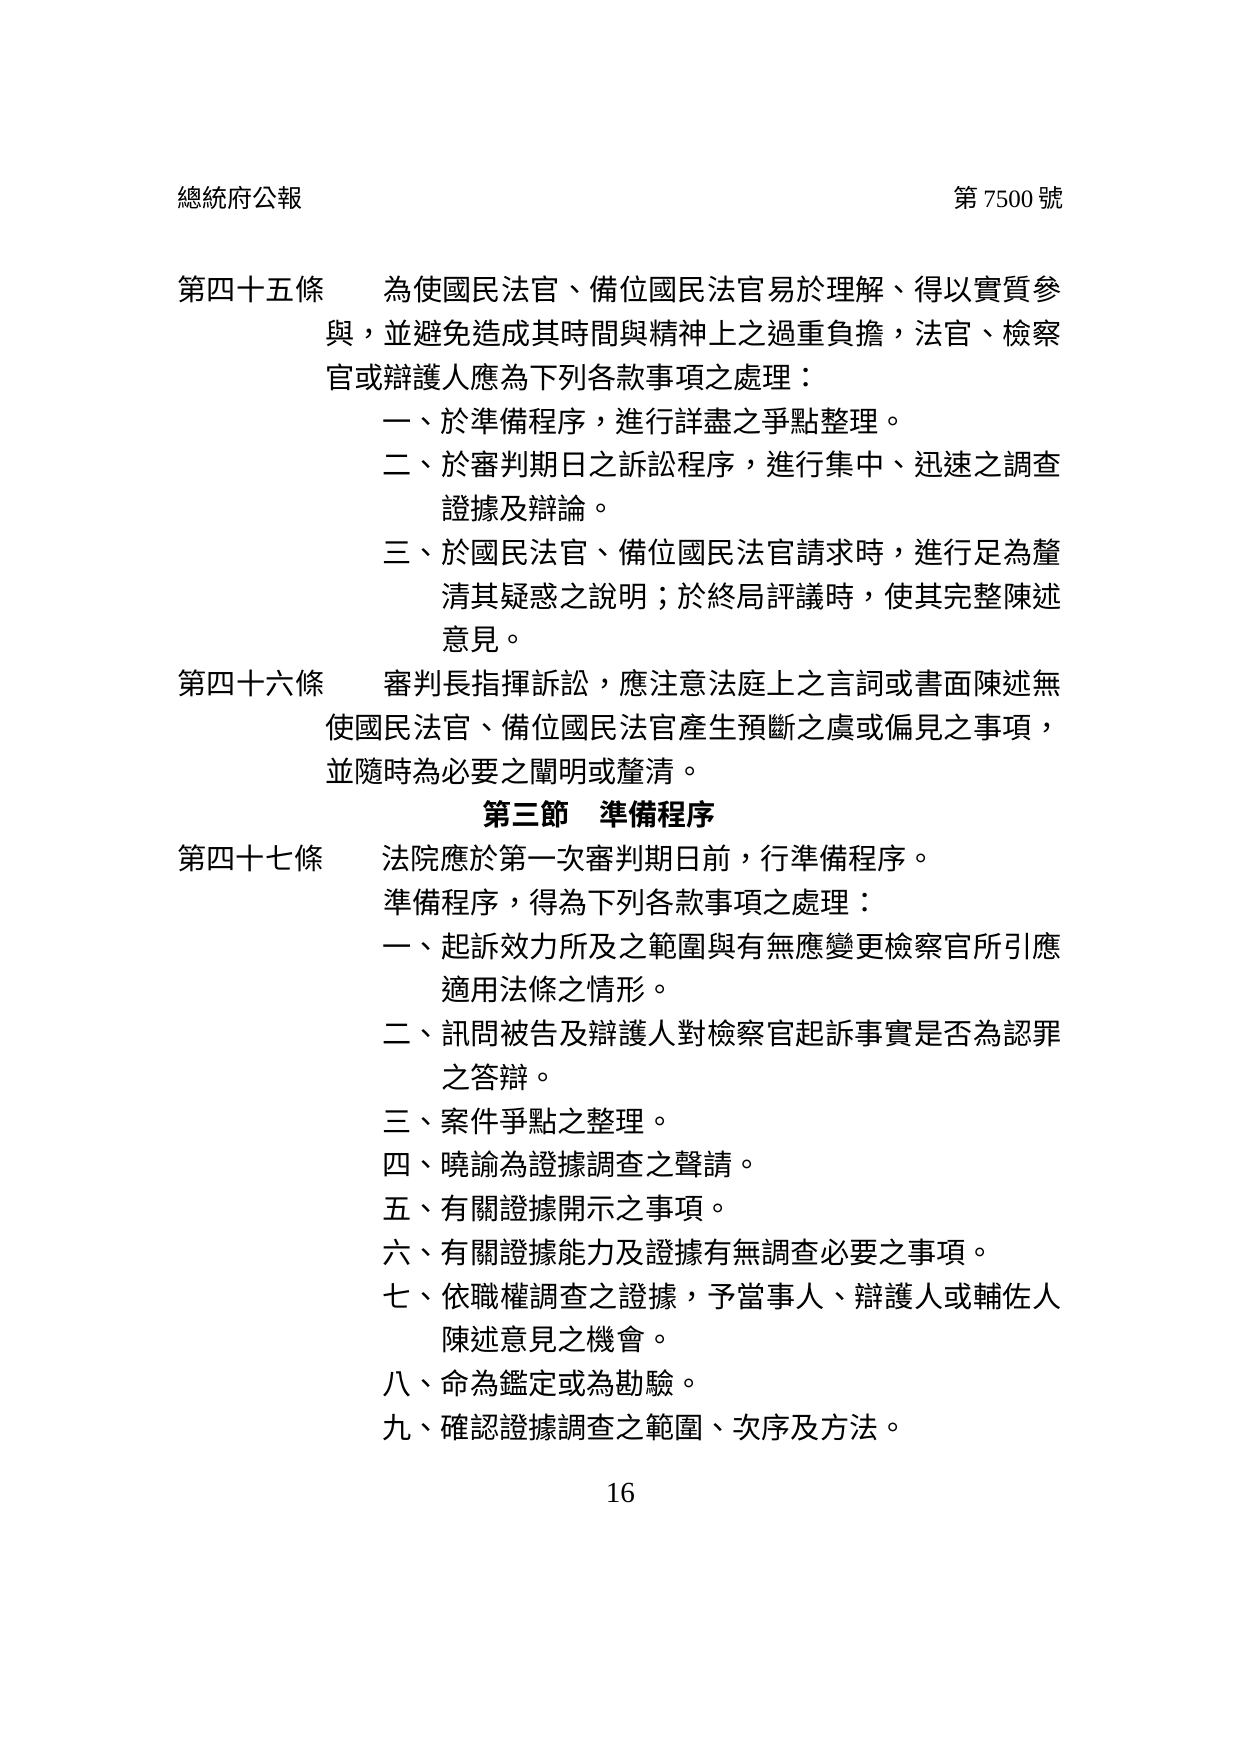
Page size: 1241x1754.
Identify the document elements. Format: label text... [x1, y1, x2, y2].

text 一、於準備程序，進行詳盡之爭點整理。 [382, 397, 1063, 441]
text 第四十五條 為使國民法官、備位國民法官易於理解、得以實質參與，並避免造成其時間與精神上之過重負擔，法官、檢察官或辯護人應為下列各款事項之處理： [177, 266, 1063, 397]
text 一、 起訴效力所及之範圍與有無應變更檢察官所引應適用法條之情形。 [382, 922, 1063, 1009]
text 準備程序，得為下列各款事項之處理： [325, 878, 1063, 922]
text 二、 於審判期日之訴訟程序，進行集中、迅速之調查證據及辯論。 [382, 441, 1063, 528]
text 四、曉諭為證據調查之聲請。 [382, 1141, 1063, 1184]
text 二、 訊問被告及辯護人對檢察官起訴事實是否為認罪之答辯。 [382, 1009, 1063, 1097]
text 七、 依職權調查之證據，予當事人、辯護人或輔佐人陳述意見之機會。 [382, 1272, 1063, 1359]
text 第四十七條 法院應於第一次審判期日前，行準備程序。 [177, 834, 1063, 878]
text 第三節 準備程序 [482, 791, 1063, 834]
text 三、 於國民法官、備位國民法官請求時，進行足為釐清其疑惑之說明；於終局評議時，使其完整陳述意見。 [382, 528, 1063, 659]
text 八、命為鑑定或為勘驗。 [382, 1359, 1063, 1403]
text 六、有關證據能力及證據有無調查必要之事項。 [382, 1228, 1063, 1272]
text 九、確認證據調查之範圍、次序及方法。 [382, 1403, 1063, 1447]
text 五、有關證據開示之事項。 [382, 1184, 1063, 1228]
text 三、案件爭點之整理。 [382, 1097, 1063, 1141]
text 第四十六條 審判長指揮訴訟，應注意法庭上之言詞或書面陳述無使國民法官、備位國民法官產生預斷之虞或偏見之事項，並隨時為必要之闡明或釐清。 [177, 659, 1063, 791]
